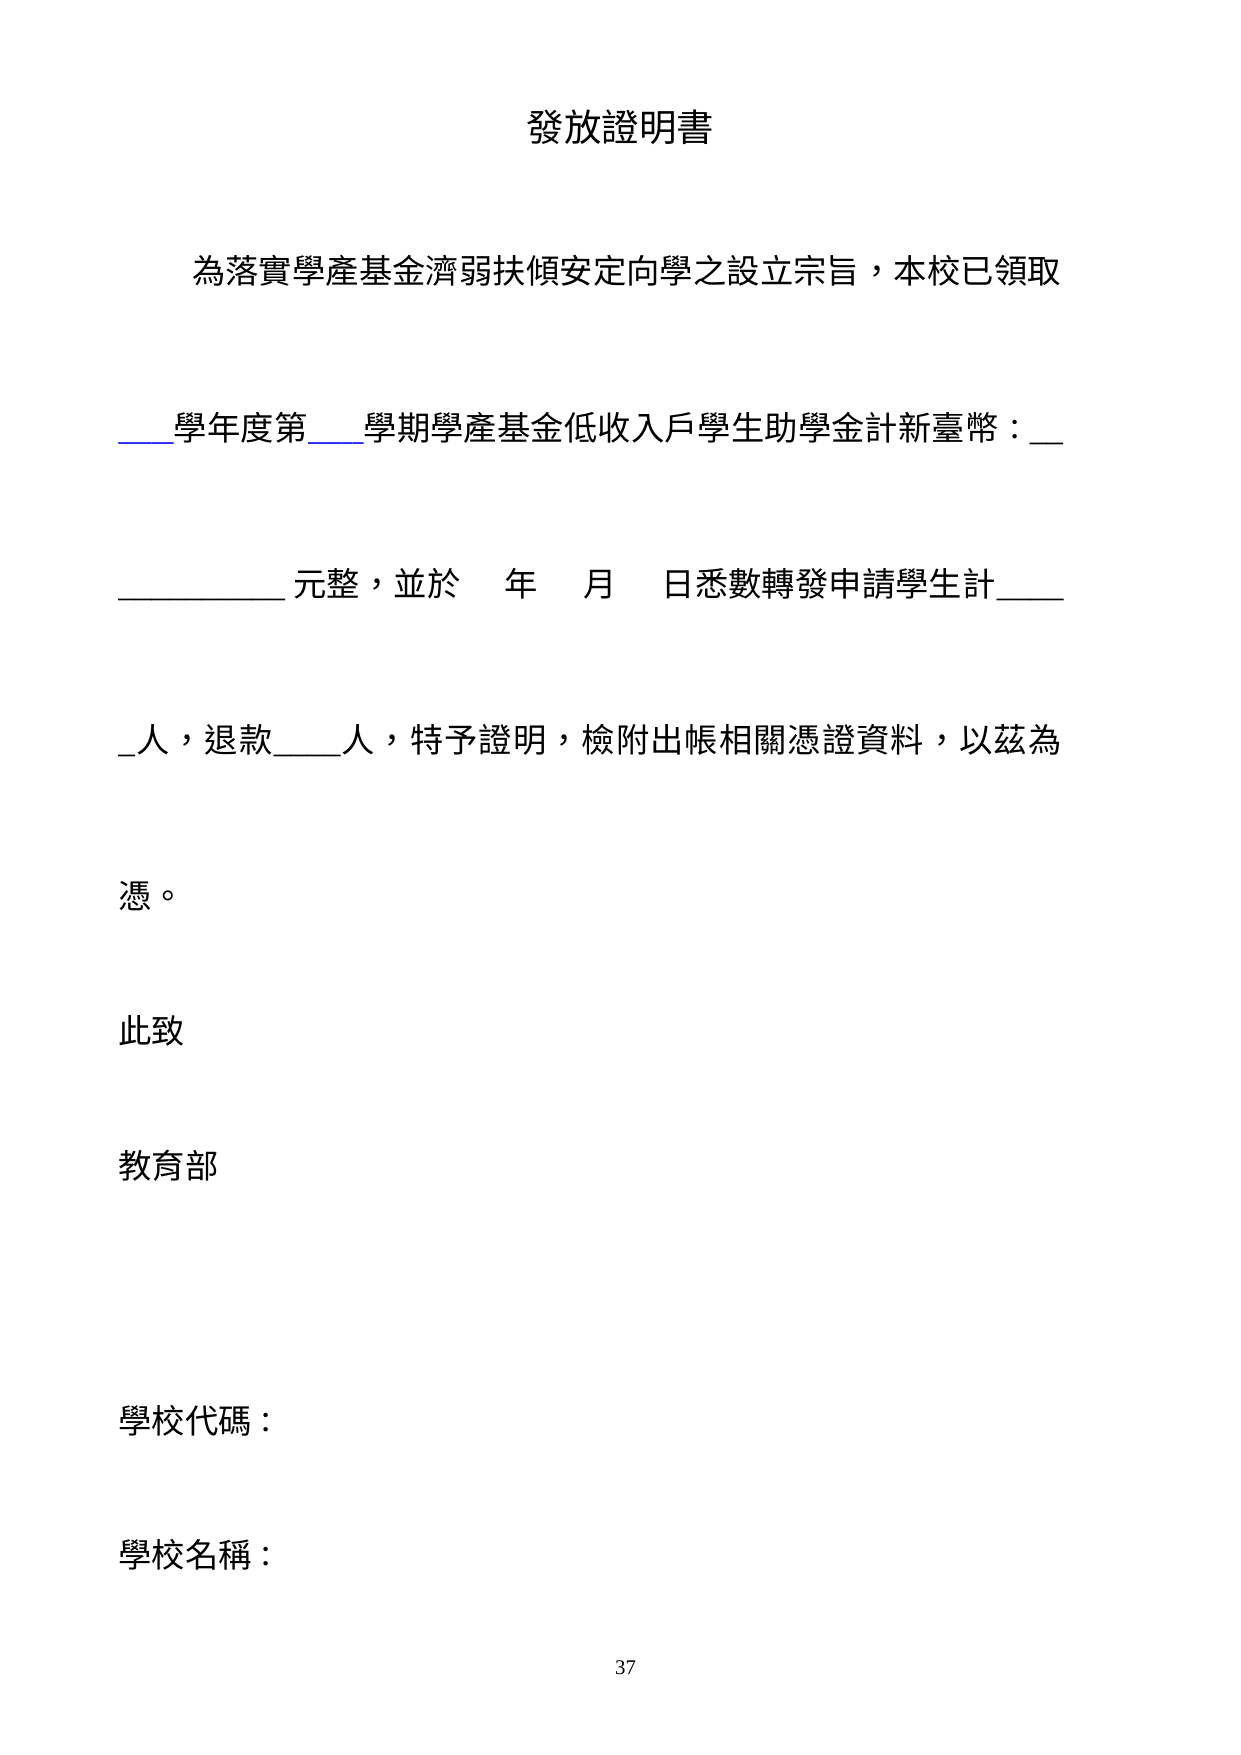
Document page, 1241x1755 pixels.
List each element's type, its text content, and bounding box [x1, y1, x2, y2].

text 學校名稱： [118, 1512, 1122, 1574]
text 教育部 [118, 1122, 1122, 1185]
text 為落實學產基金濟弱扶傾安定向學之設立宗旨，本校已領取_____學年度第_____學期學產基金低收入戶學生助學金計新臺幣：____________ 元整，並於 年 月 日悉數轉發申請學生計_____人，退款____人，特予證明，檢附出帳相關憑證資料，以茲為憑。 [118, 228, 1063, 915]
text 學校代碼： [118, 1377, 1122, 1439]
text 此致 [118, 987, 1122, 1050]
text 發放證明書 [118, 84, 1122, 146]
